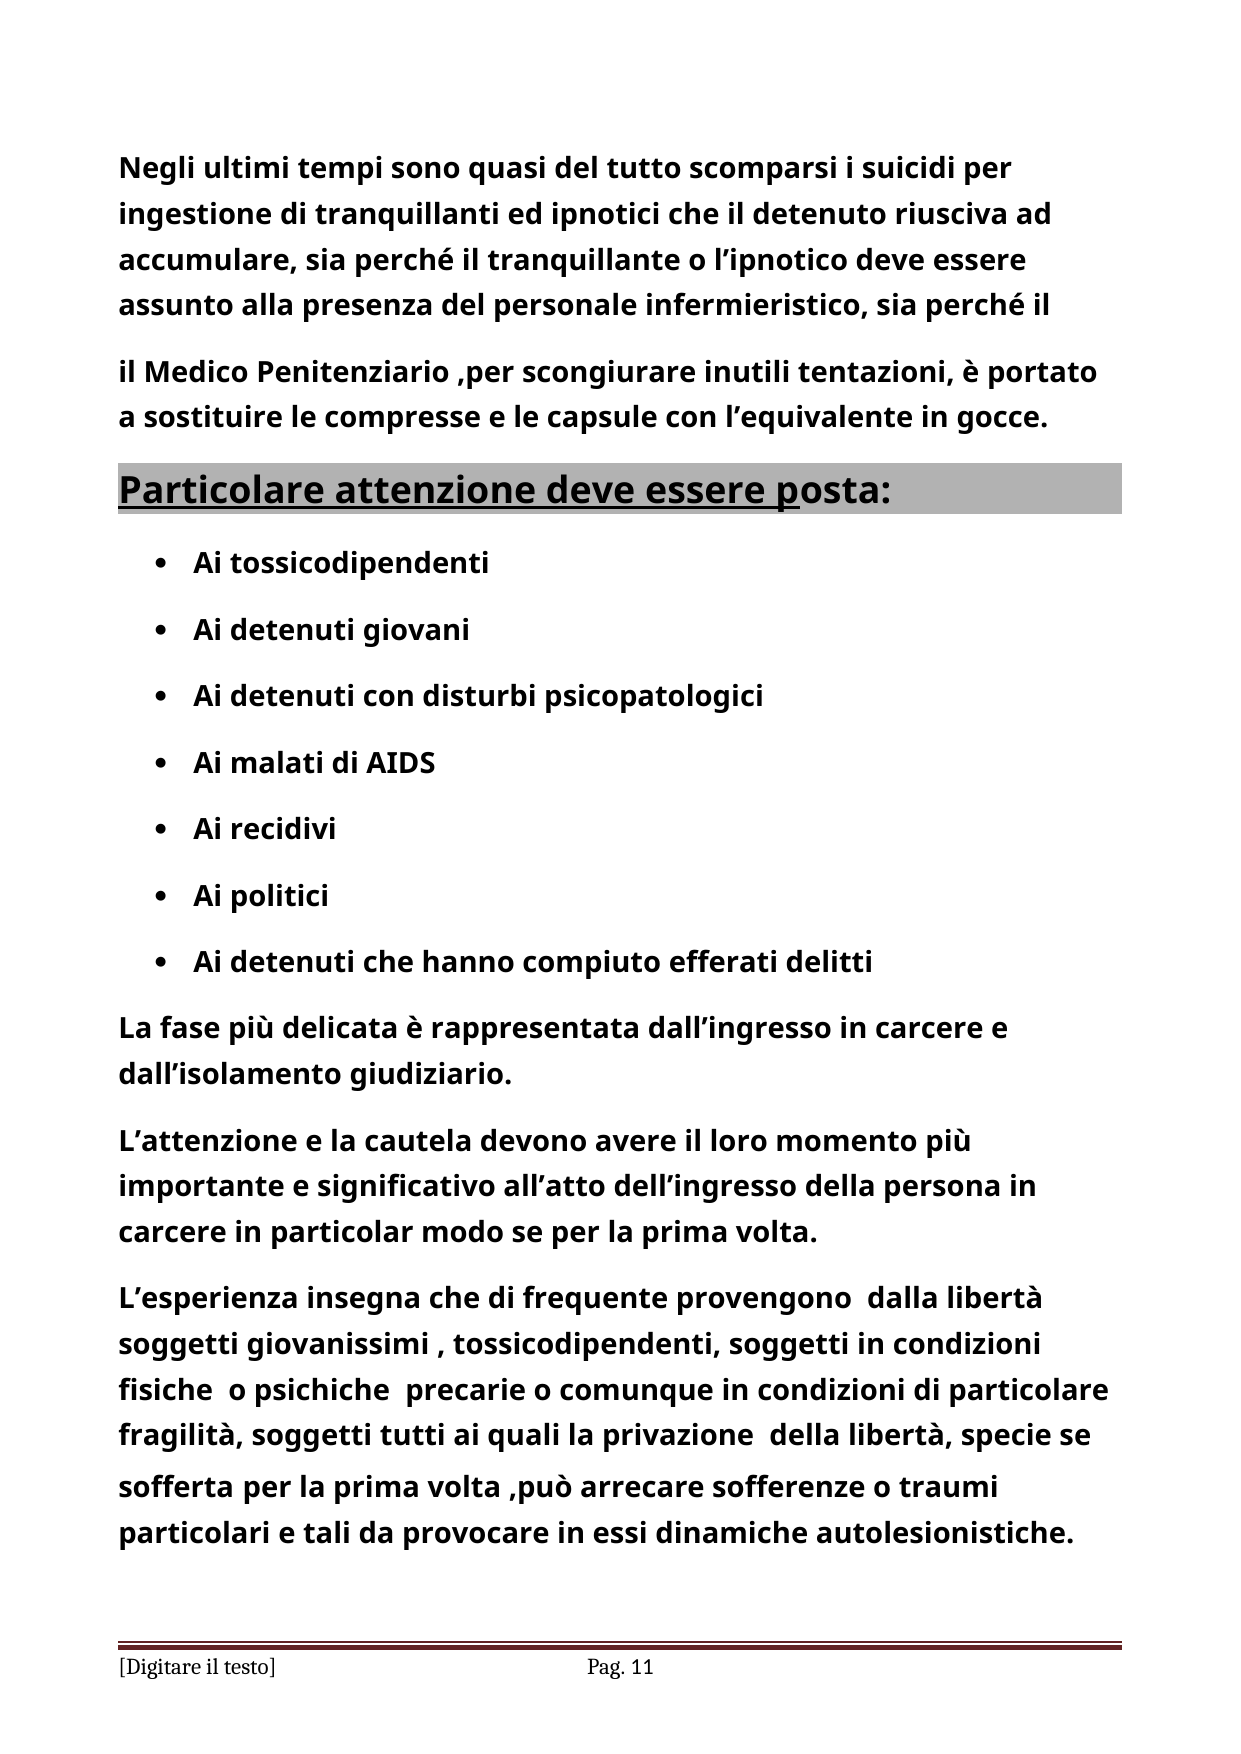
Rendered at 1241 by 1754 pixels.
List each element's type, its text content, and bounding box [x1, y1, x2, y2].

list Ai detenuti giovani [156, 609, 1122, 649]
text Particolare attenzione deve essere posta: [118, 463, 1122, 514]
list Ai malati di AIDS [156, 742, 1122, 782]
list Ai recidivi [156, 808, 1122, 848]
list Ai tossicodipendenti [156, 542, 1122, 582]
list Ai detenuti con disturbi psicopatologici [156, 675, 1122, 715]
text L’attenzione e la cautela devono avere il loro momento più importante e significativo all’atto dell’ingresso della persona in carcere in particolar modo se per la prima volta. [118, 1120, 1122, 1251]
text La fase più delicata è rappresentata dall’ingresso in carcere e dall’isolamento giudiziario. [118, 1008, 1122, 1093]
list Ai detenuti che hanno compiuto efferati delitti [156, 941, 1122, 981]
list Ai politici [156, 875, 1122, 914]
text Negli ultimi tempi sono quasi del tutto scomparsi i suicidi per ingestione di tranquillanti ed ipnotici che il detenuto riusciva ad accumulare, sia perché il tranquillante o l’ipnotico deve essere assunto alla presenza del personale infermieristico, sia perché il [118, 148, 1122, 324]
text il Medico Penitenziario ,per scongiurare inutili tentazioni, è portato a sostituire le compresse e le capsule con l’equivalente in gocce. [118, 351, 1122, 436]
text L’esperienza insegna che di frequente provengono dalla libertà soggetti giovanissimi , tossicodipendenti, soggetti in condizioni fisiche o psichiche precarie o comunque in condizioni di particolare fragilità, soggetti tutti ai quali la privazione della libertà, specie se sofferta per la prima volta ,può arrecare sofferenze o traumi particolari e tali da provocare in essi dinamiche autolesionistiche. [118, 1277, 1122, 1552]
